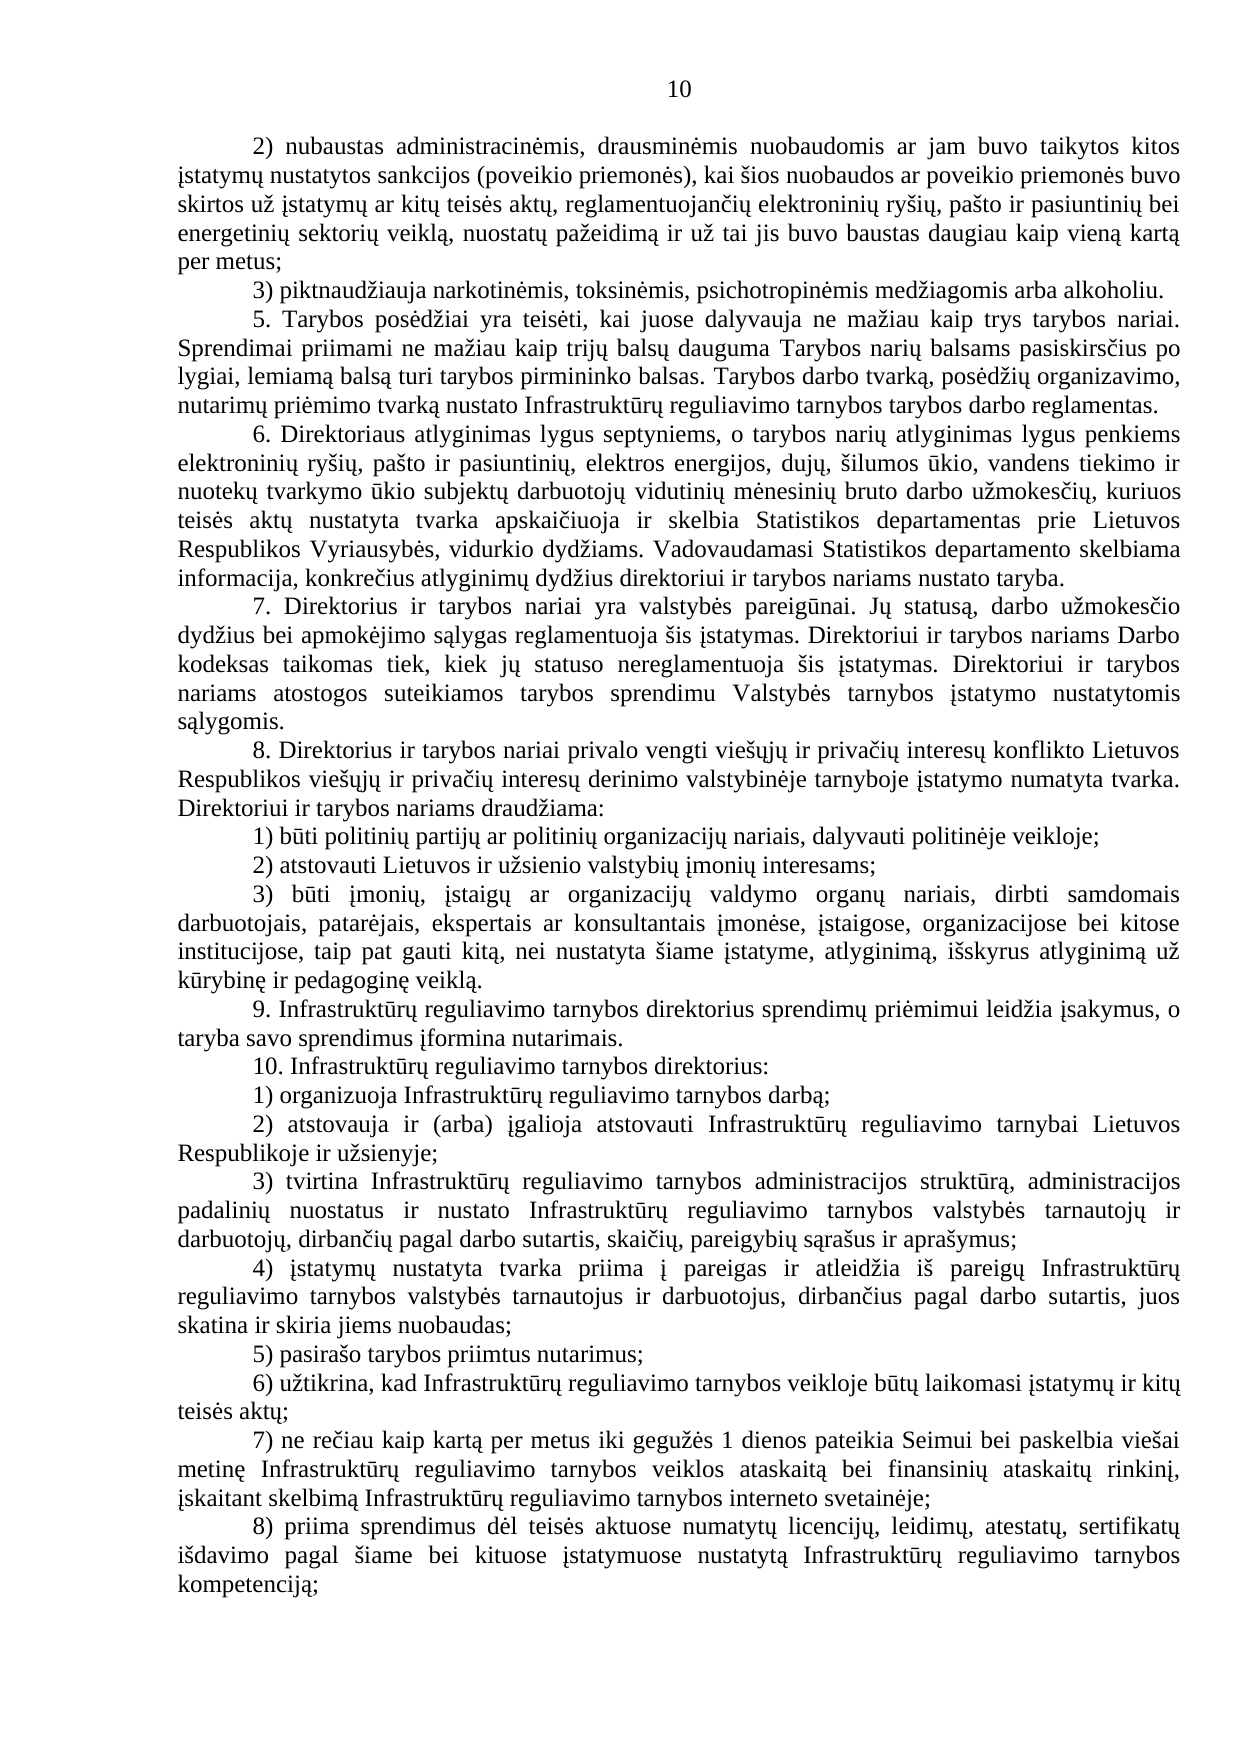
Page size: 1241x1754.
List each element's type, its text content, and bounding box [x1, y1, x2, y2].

text 6) užtikrina, kad Infrastruktūrų reguliavimo tarnybos veikloje būtų laikomasi įstatymų ir kitų teisės aktų; [177, 1368, 1181, 1425]
text 8. Direktorius ir tarybos nariai privalo vengti viešųjų ir privačių interesų konflikto Lietuvos Respublikos viešųjų ir privačių interesų derinimo valstybinėje tarnyboje įstatymo numatyta tvarka. Direktoriui ir tarybos nariams draudžiama: [177, 735, 1181, 821]
text 5) pasirašo tarybos priimtus nutarimus; [177, 1339, 1181, 1368]
text 10. Infrastruktūrų reguliavimo tarnybos direktorius: [177, 1051, 1181, 1080]
text 1) organizuoja Infrastruktūrų reguliavimo tarnybos darbą; [177, 1080, 1181, 1109]
text 7. Direktorius ir tarybos nariai yra valstybės pareigūnai. Jų statusą, darbo užmokesčio dydžius bei apmokėjimo sąlygas reglamentuoja šis įstatymas. Direktoriui ir tarybos nariams Darbo kodeksas taikomas tiek, kiek jų statuso nereglamentuoja šis įstatymas. Direktoriui ir tarybos nariams atostogos suteikiamos tarybos sprendimu Valstybės tarnybos įstatymo nustatytomis sąlygomis. [177, 591, 1181, 735]
text 4) įstatymų nustatyta tvarka priima į pareigas ir atleidžia iš pareigų Infrastruktūrų reguliavimo tarnybos valstybės tarnautojus ir darbuotojus, dirbančius pagal darbo sutartis, juos skatina ir skiria jiems nuobaudas; [177, 1253, 1181, 1339]
text 2) atstovauti Lietuvos ir užsienio valstybių įmonių interesams; [177, 850, 1181, 879]
text 5. Tarybos posėdžiai yra teisėti, kai juose dalyvauja ne mažiau kaip trys tarybos nariai. Sprendimai priimami ne mažiau kaip trijų balsų dauguma Tarybos narių balsams pasiskirsčius po lygiai, lemiamą balsą turi tarybos pirmininko balsas. Tarybos darbo tvarką, posėdžių organizavimo, nutarimų priėmimo tvarką nustato Infrastruktūrų reguliavimo tarnybos tarybos darbo reglamentas. [177, 304, 1181, 419]
text 3) būti įmonių, įstaigų ar organizacijų valdymo organų nariais, dirbti samdomais darbuotojais, patarėjais, ekspertais ar konsultantais įmonėse, įstaigose, organizacijose bei kitose institucijose, taip pat gauti kitą, nei nustatyta šiame įstatyme, atlyginimą, išskyrus atlyginimą už kūrybinę ir pedagoginę veiklą. [177, 879, 1181, 994]
text 3) piktnaudžiauja narkotinėmis, toksinėmis, psichotropinėmis medžiagomis arba alkoholiu. [177, 275, 1181, 304]
text 9. Infrastruktūrų reguliavimo tarnybos direktorius sprendimų priėmimui leidžia įsakymus, o taryba savo sprendimus įformina nutarimais. [177, 994, 1181, 1051]
text 1) būti politinių partijų ar politinių organizacijų nariais, dalyvauti politinėje veikloje; [177, 821, 1181, 850]
text 8) priima sprendimus dėl teisės aktuose numatytų licencijų, leidimų, atestatų, sertifikatų išdavimo pagal šiame bei kituose įstatymuose nustatytą Infrastruktūrų reguliavimo tarnybos kompetenciją; [177, 1511, 1181, 1598]
text 3) tvirtina Infrastruktūrų reguliavimo tarnybos administracijos struktūrą, administracijos padalinių nuostatus ir nustato Infrastruktūrų reguliavimo tarnybos valstybės tarnautojų ir darbuotojų, dirbančių pagal darbo sutartis, skaičių, pareigybių sąrašus ir aprašymus; [177, 1166, 1181, 1253]
text 7) ne rečiau kaip kartą per metus iki gegužės 1 dienos pateikia Seimui bei paskelbia viešai metinę Infrastruktūrų reguliavimo tarnybos veiklos ataskaitą bei finansinių ataskaitų rinkinį, įskaitant skelbimą Infrastruktūrų reguliavimo tarnybos interneto svetainėje; [177, 1425, 1181, 1511]
text 2) nubaustas administracinėmis, drausminėmis nuobaudomis ar jam buvo taikytos kitos įstatymų nustatytos sankcijos (poveikio priemonės), kai šios nuobaudos ar poveikio priemonės buvo skirtos už įstatymų ar kitų teisės aktų, reglamentuojančių elektroninių ryšių, pašto ir pasiuntinių bei energetinių sektorių veiklą, nuostatų pažeidimą ir už tai jis buvo baustas daugiau kaip vieną kartą per metus; [177, 131, 1181, 275]
text 2) atstovauja ir (arba) įgalioja atstovauti Infrastruktūrų reguliavimo tarnybai Lietuvos Respublikoje ir užsienyje; [177, 1109, 1181, 1166]
text 6. Direktoriaus atlyginimas lygus septyniems, o tarybos narių atlyginimas lygus penkiems elektroninių ryšių, pašto ir pasiuntinių, elektros energijos, dujų, šilumos ūkio, vandens tiekimo ir nuotekų tvarkymo ūkio subjektų darbuotojų vidutinių mėnesinių bruto darbo užmokesčių, kuriuos teisės aktų nustatyta tvarka apskaičiuoja ir skelbia Statistikos departamentas prie Lietuvos Respublikos Vyriausybės, vidurkio dydžiams. Vadovaudamasi Statistikos departamento skelbiama informacija, konkrečius atlyginimų dydžius direktoriui ir tarybos nariams nustato taryba. [177, 419, 1181, 591]
